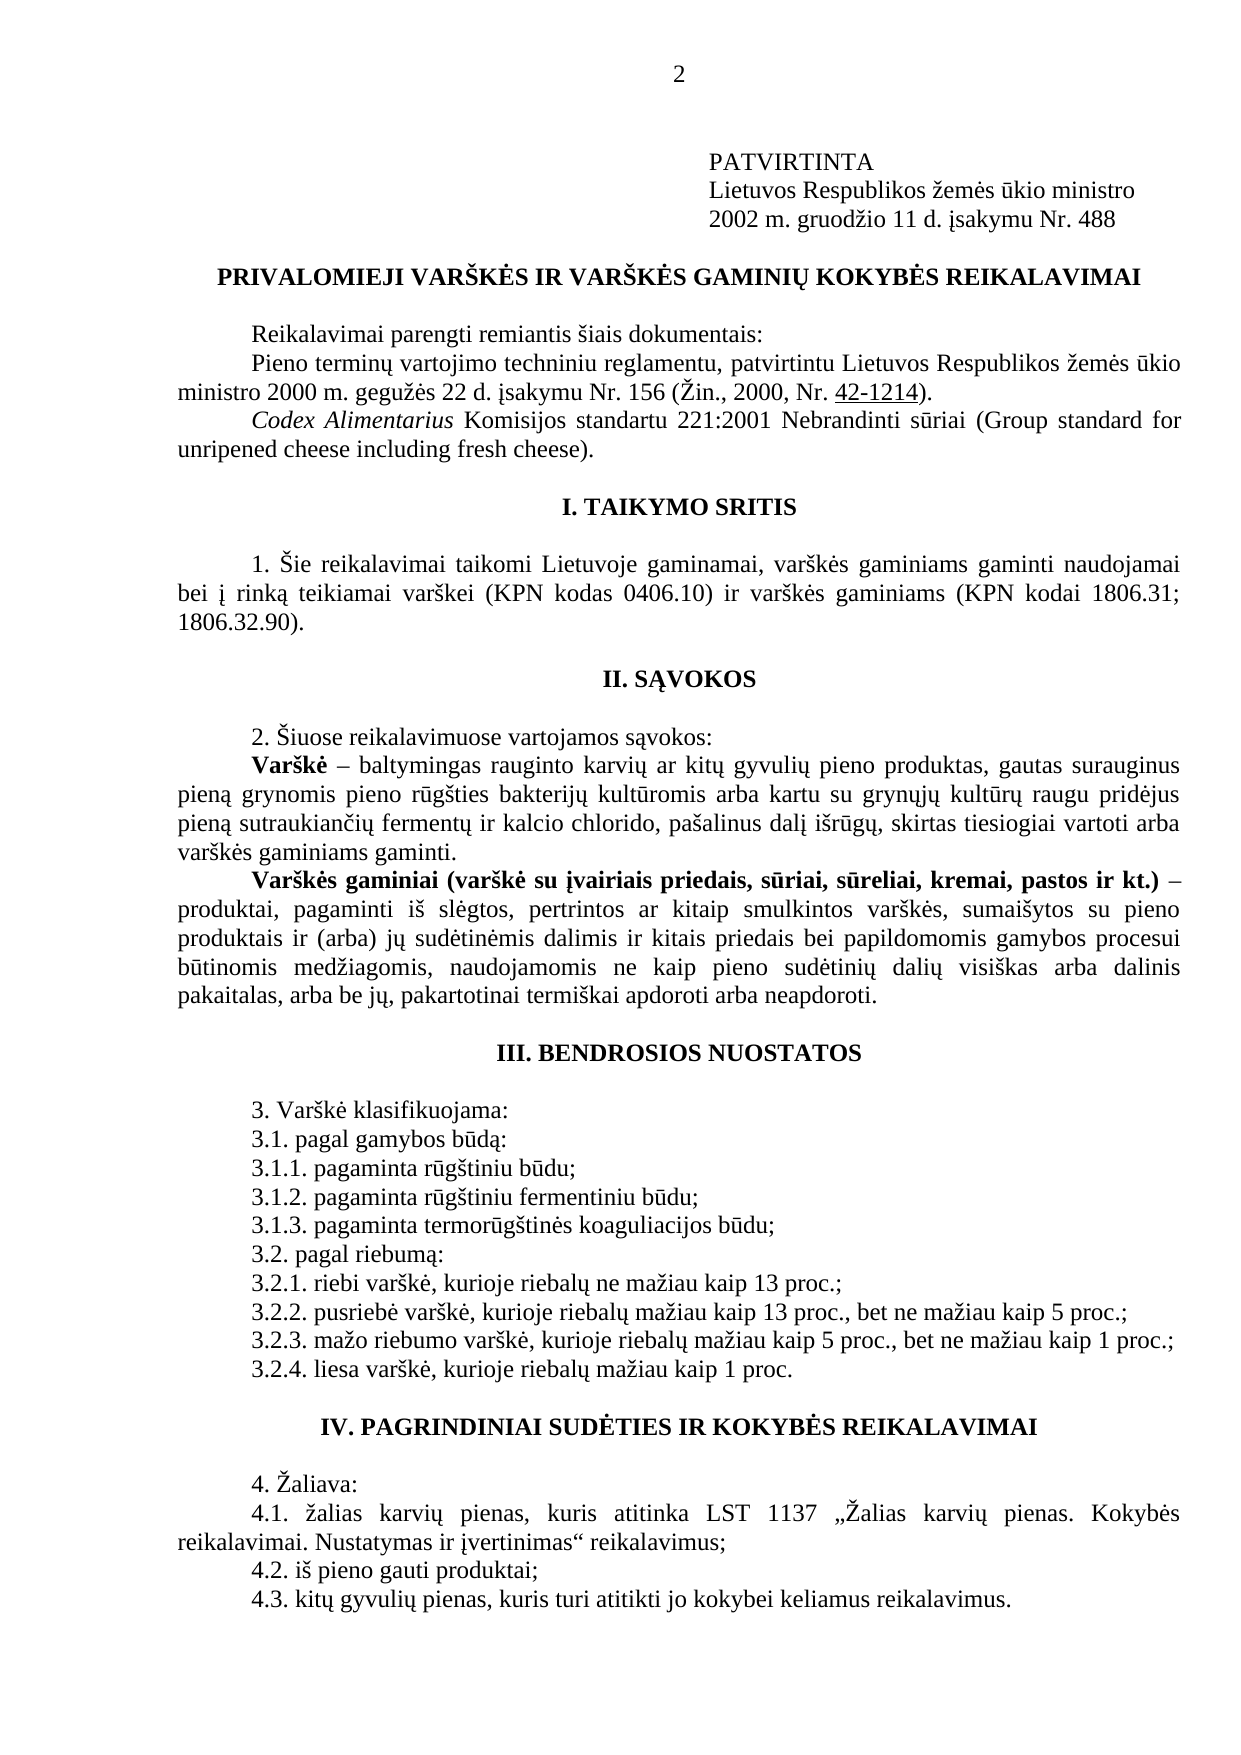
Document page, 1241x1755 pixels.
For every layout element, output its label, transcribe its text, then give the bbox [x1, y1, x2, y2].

text Varškė – baltymingas rauginto karvių ar kitų gyvulių pieno produktas, gautas surauginus pieną grynomis pieno rūgšties bakterijų kultūromis arba kartu su grynųjų kultūrų raugu pridėjus pieną sutraukiančių fermentų ir kalcio chlorido, pašalinus dalį išrūgų, skirtas tiesiogiai vartoti arba varškės gaminiams gaminti. [177, 751, 1181, 866]
text 3. Varškė klasifikuojama: [177, 1096, 1181, 1124]
text 2002 m. gruodžio 11 d. įsakymu Nr. 488 [177, 204, 1181, 233]
text 4.3. kitų gyvulių pienas, kuris turi atitikti jo kokybei keliamus reikalavimus. [177, 1584, 1181, 1613]
text 3.2.1. riebi varškė, kurioje riebalų ne mažiau kaip 13 proc.; [177, 1268, 1181, 1297]
text 1. Šie reikalavimai taikomi Lietuvoje gaminamai, varškės gaminiams gaminti naudojamai bei į rinką teikiamai varškei (KPN kodas 0406.10) ir varškės gaminiams (KPN kodai 1806.31; 1806.32.90). [177, 549, 1181, 636]
text I. TAIKYMO SRITIS [177, 492, 1181, 521]
text 3.1.3. pagaminta termorūgštinės koaguliacijos būdu; [177, 1211, 1181, 1239]
text 3.1.1. pagaminta rūgštiniu būdu; [177, 1153, 1181, 1182]
text 4.1. žalias karvių pienas, kuris atitinka LST 1137 „Žalias karvių pienas. Kokybės reikalavimai. Nustatymas ir įvertinimas“ reikalavimus; [177, 1498, 1181, 1556]
text Varškės gaminiai (varškė su įvairiais priedais, sūriai, sūreliai, kremai, pastos ir kt.) – produktai, pagaminti iš slėgtos, pertrintos ar kitaip smulkintos varškės, sumaišytos su pieno produktais ir (arba) jų sudėtinėmis dalimis ir kitais priedais bei papildomomis gamybos procesui būtinomis medžiagomis, naudojamomis ne kaip pieno sudėtinių dalių visiškas arba dalinis pakaitalas, arba be jų, pakartotinai termiškai apdoroti arba neapdoroti. [177, 866, 1181, 1009]
text Reikalavimai parengti remiantis šiais dokumentais: [177, 319, 1181, 348]
text 3.2.3. mažo riebumo varškė, kurioje riebalų mažiau kaip 5 proc., bet ne mažiau kaip 1 proc.; [177, 1326, 1181, 1354]
text 3.1. pagal gamybos būdą: [177, 1124, 1181, 1153]
text Pieno terminų vartojimo techniniu reglamentu, patvirtintu Lietuvos Respublikos žemės ūkio ministro 2000 m. gegužės 22 d. įsakymu Nr. 156 (Žin., 2000, Nr. 42-1214). [177, 348, 1181, 406]
text 3.2.2. pusriebė varškė, kurioje riebalų mažiau kaip 13 proc., bet ne mažiau kaip 5 proc.; [177, 1297, 1181, 1326]
text 3.1.2. pagaminta rūgštiniu fermentiniu būdu; [177, 1182, 1181, 1211]
text 2. Šiuose reikalavimuose vartojamos sąvokos: [177, 722, 1181, 751]
text 4. Žaliava: [177, 1469, 1181, 1498]
text Lietuvos Respublikos žemės ūkio ministro [177, 176, 1181, 204]
text IV. PAGRINDINIAI SUDĖTIES IR KOKYBĖS REIKALAVIMAI [177, 1412, 1181, 1441]
text 4.2. iš pieno gauti produktai; [177, 1556, 1181, 1584]
text PRIVALOMIEJI VARŠKĖS IR VARŠKĖS GAMINIŲ KOKYBĖS REIKALAVIMAI [177, 262, 1181, 291]
text II. SĄVOKOS [177, 664, 1181, 693]
text 3.2.4. liesa varškė, kurioje riebalų mažiau kaip 1 proc. [177, 1354, 1181, 1383]
text PATVIRTINTA [177, 147, 1181, 176]
text III. BENDROSIOS NUOSTATOS [177, 1038, 1181, 1067]
text 3.2. pagal riebumą: [177, 1239, 1181, 1268]
text Codex Alimentarius Komisijos standartu 221:2001 Nebrandinti sūriai (Group standard for unripened cheese including fresh cheese). [177, 406, 1181, 463]
